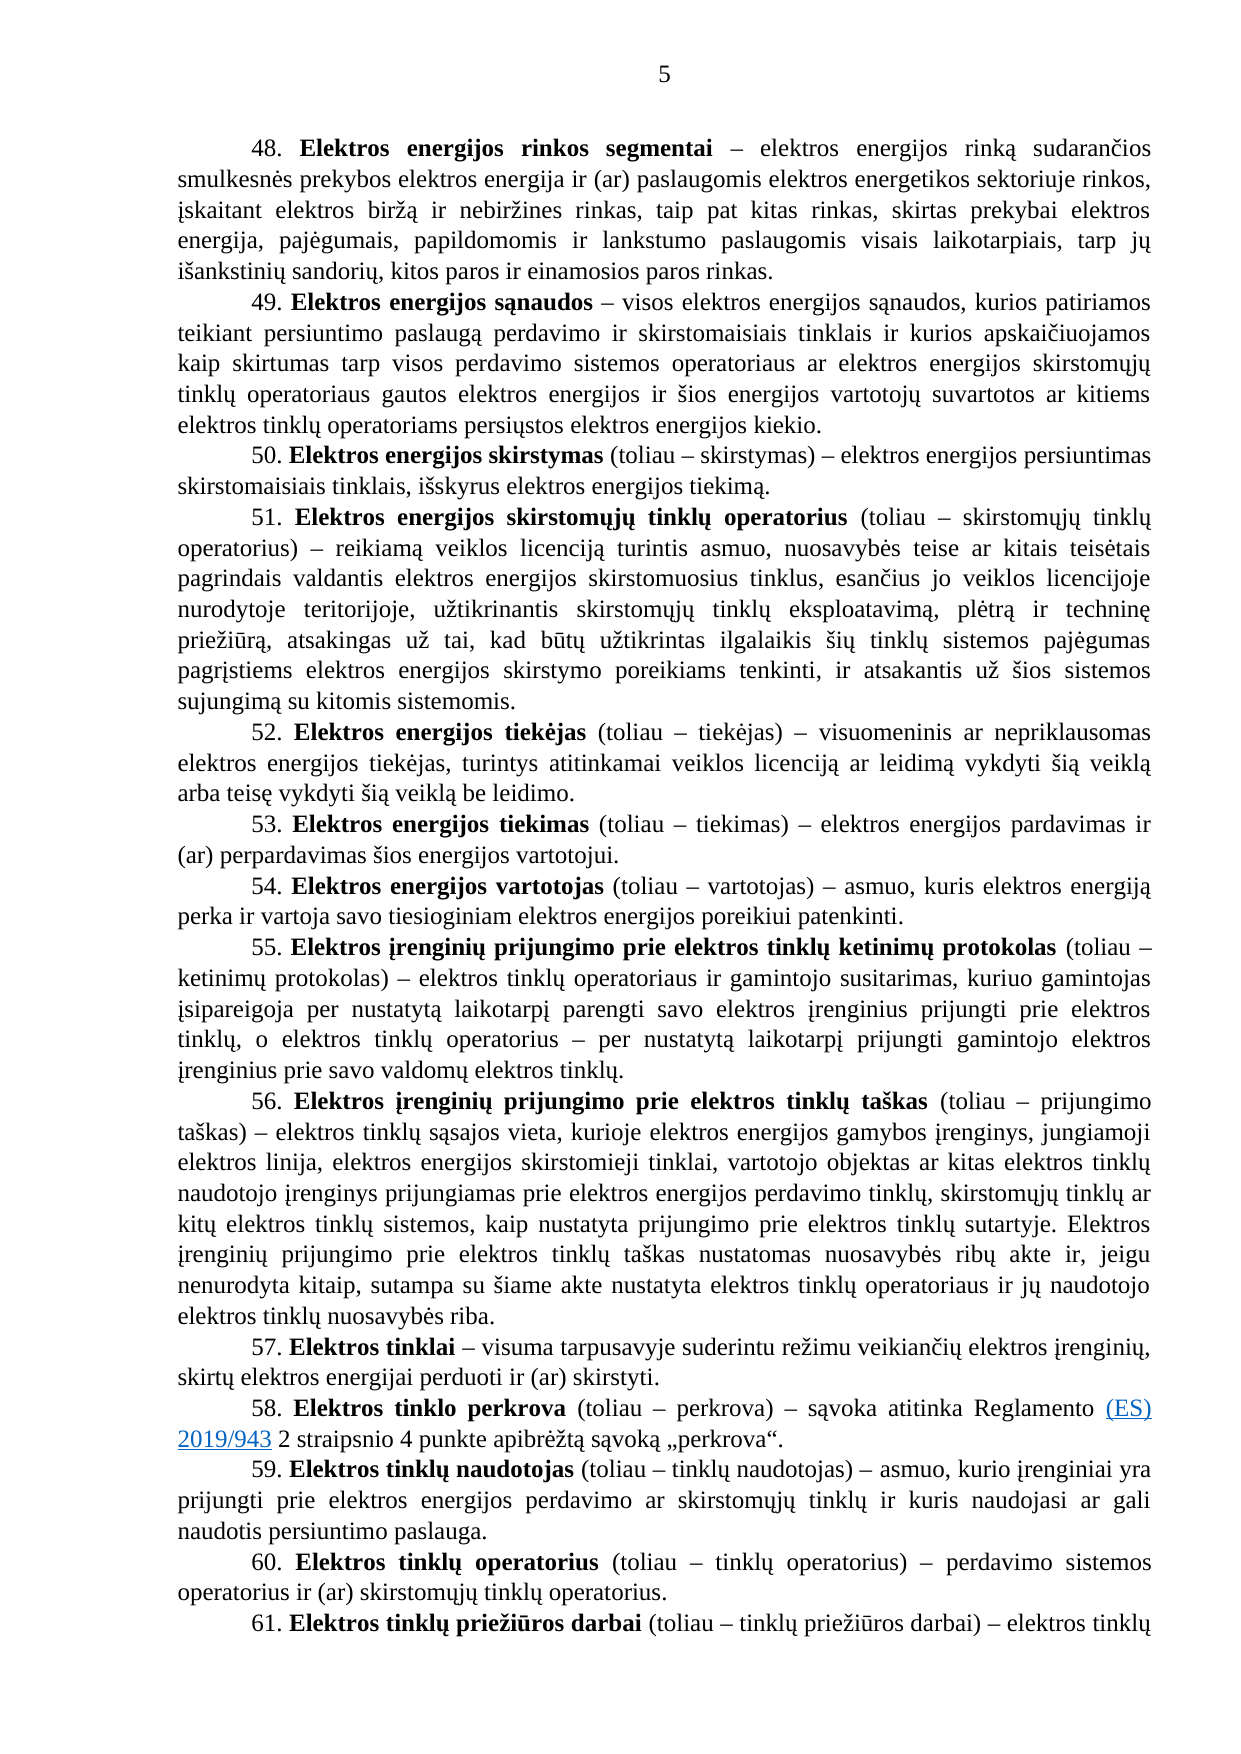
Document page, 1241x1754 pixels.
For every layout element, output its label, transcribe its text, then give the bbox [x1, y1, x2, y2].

text 50. Elektros energijos skirstymas (toliau – skirstymas) – elektros energijos persiuntimas skirstomaisiais tinklais, išskyrus elektros energijos tiekimą. [177, 441, 1152, 500]
text 55. Elektros įrenginių prijungimo prie elektros tinklų ketinimų protokolas (toliau – ketinimų protokolas) – elektros tinklų operatoriaus ir gamintojo susitarimas, kuriuo gamintojas įsipareigoja per nustatytą laikotarpį parengti savo elektros įrenginius prijungti prie elektros tinklų, o elektros tinklų operatorius – per nustatytą laikotarpį prijungti gamintojo elektros įrenginius prie savo valdomų elektros tinklų. [177, 932, 1152, 1084]
text 56. Elektros įrenginių prijungimo prie elektros tinklų taškas (toliau – prijungimo taškas) – elektros tinklų sąsajos vieta, kurioje elektros energijos gamybos įrenginys, jungiamoji elektros linija, elektros energijos skirstomieji tinklai, vartotojo objektas ar kitas elektros tinklų naudotojo įrenginys prijungiamas prie elektros energijos perdavimo tinklų, skirstomųjų tinklų ar kitų elektros tinklų sistemos, kaip nustatyta prijungimo prie elektros tinklų sutartyje. Elektros įrenginių prijungimo prie elektros tinklų taškas nustatomas nuosavybės ribų akte ir, jeigu nenurodyta kitaip, sutampa su šiame akte nustatyta elektros tinklų operatoriaus ir jų naudotojo elektros tinklų nuosavybės riba. [177, 1086, 1152, 1330]
text 49. Elektros energijos sąnaudos – visos elektros energijos sąnaudos, kurios patiriamos teikiant persiuntimo paslaugą perdavimo ir skirstomaisiais tinklais ir kurios apskaičiuojamos kaip skirtumas tarp visos perdavimo sistemos operatoriaus ar elektros energijos skirstomųjų tinklų operatoriaus gautos elektros energijos ir šios energijos vartotojų suvartotos ar kitiems elektros tinklų operatoriams persiųstos elektros energijos kiekio. [177, 287, 1152, 438]
text 60. Elektros tinklų operatorius (toliau – tinklų operatorius) – perdavimo sistemos operatorius ir (ar) skirstomųjų tinklų operatorius. [177, 1547, 1152, 1606]
text 59. Elektros tinklų naudotojas (toliau – tinklų naudotojas) – asmuo, kurio įrenginiai yra prijungti prie elektros energijos perdavimo ar skirstomųjų tinklų ir kuris naudojasi ar gali naudotis persiuntimo paslauga. [177, 1454, 1152, 1545]
text 54. Elektros energijos vartotojas (toliau – vartotojas) – asmuo, kuris elektros energiją perka ir vartoja savo tiesioginiam elektros energijos poreikiui patenkinti. [177, 871, 1152, 930]
text 57. Elektros tinklai – visuma tarpusavyje suderintu režimu veikiančių elektros įrenginių, skirtų elektros energijai perduoti ir (ar) skirstyti. [177, 1332, 1152, 1391]
text 58. Elektros tinklo perkrova (toliau – perkrova) – sąvoka atitinka Reglamento (ES) 2019/943 2 straipsnio 4 punkte apibrėžtą sąvoką „perkrova“. [177, 1393, 1152, 1453]
text 53. Elektros energijos tiekimas (toliau – tiekimas) – elektros energijos pardavimas ir (ar) perpardavimas šios energijos vartotojui. [177, 809, 1152, 869]
text 51. Elektros energijos skirstomųjų tinklų operatorius (toliau – skirstomųjų tinklų operatorius) – reikiamą veiklos licenciją turintis asmuo, nuosavybės teise ar kitais teisėtais pagrindais valdantis elektros energijos skirstomuosius tinklus, esančius jo veiklos licencijoje nurodytoje teritorijoje, užtikrinantis skirstomųjų tinklų eksploatavimą, plėtrą ir techninę priežiūrą, atsakingas už tai, kad būtų užtikrintas ilgalaikis šių tinklų sistemos pajėgumas pagrįstiems elektros energijos skirstymo poreikiams tenkinti, ir atsakantis už šios sistemos sujungimą su kitomis sistemomis. [177, 502, 1152, 715]
text 61. Elektros tinklų priežiūros darbai (toliau – tinklų priežiūros darbai) – elektros tinklų [177, 1608, 1152, 1637]
text 52. Elektros energijos tiekėjas (toliau – tiekėjas) – visuomeninis ar nepriklausomas elektros energijos tiekėjas, turintys atitinkamai veiklos licenciją ar leidimą vykdyti šią veiklą arba teisę vykdyti šią veiklą be leidimo. [177, 717, 1152, 807]
text 48. Elektros energijos rinkos segmentai – elektros energijos rinką sudarančios smulkesnės prekybos elektros energija ir (ar) paslaugomis elektros energetikos sektoriuje rinkos, įskaitant elektros biržą ir nebiržines rinkas, taip pat kitas rinkas, skirtas prekybai elektros energija, pajėgumais, papildomomis ir lankstumo paslaugomis visais laikotarpiais, tarp jų išankstinių sandorių, kitos paros ir einamosios paros rinkas. [177, 133, 1152, 285]
